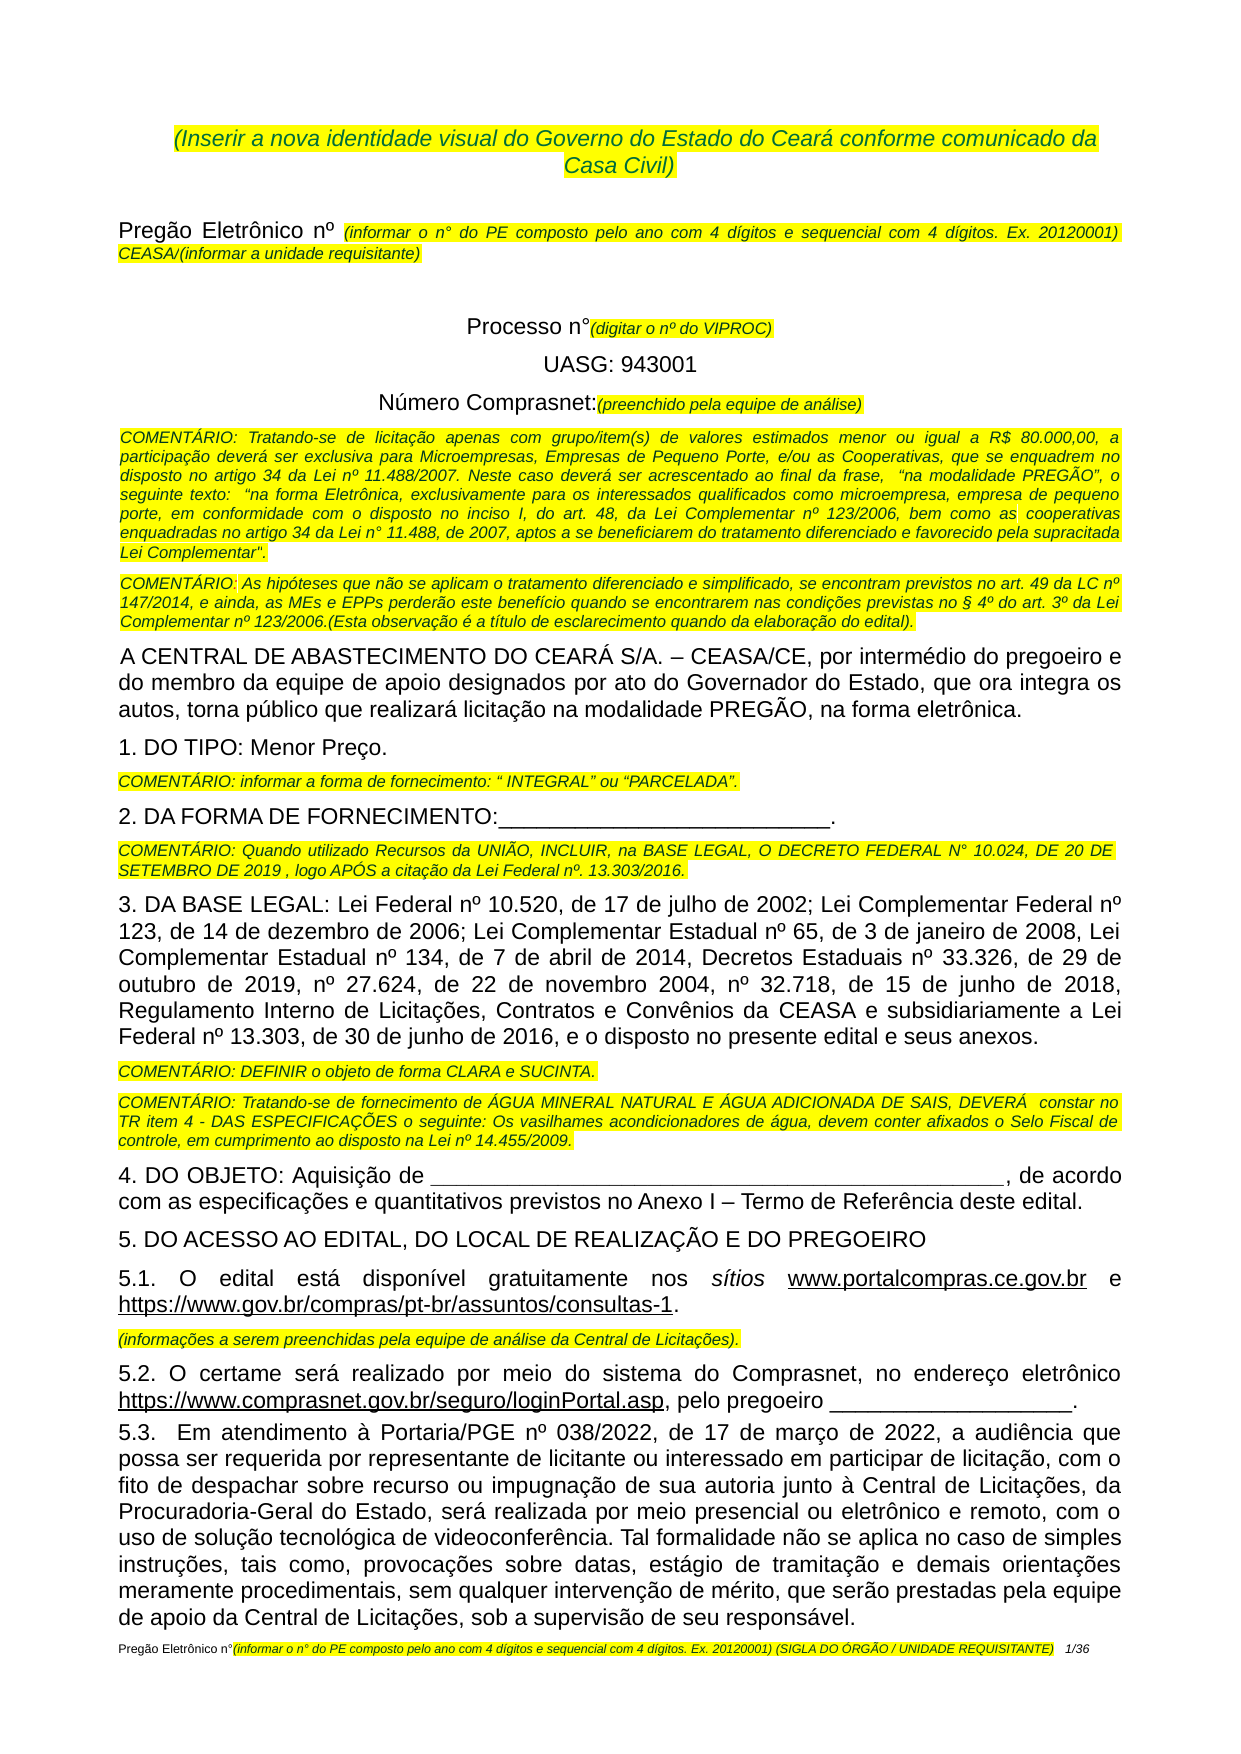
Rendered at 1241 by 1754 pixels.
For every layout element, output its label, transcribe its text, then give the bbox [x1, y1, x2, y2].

text COMENTÁRIO: DEFINIR o objeto de forma CLARA e SUCINTA. [118, 1061, 1122, 1081]
text (informações a serem preenchidas pela equipe de análise da Central de Licitações). [118, 1329, 1122, 1348]
text Processo n°(digitar o nº do VIPROC) [118, 313, 1122, 339]
text 2. DA FORMA DE FORNECIMENTO:__________________________. [118, 803, 1122, 829]
text COMENTÁRIO: Quando utilizado Recursos da UNIÃO, INCLUIR, na BASE LEGAL, O DECRETO FEDERAL N° 10.024, DE 20 DE SETEMBRO DE 2019 , logo APÓS a citação da Lei Federal nº. 13.303/2016. [118, 841, 1116, 879]
text Número Comprasnet:(preenchido pela equipe de análise) [119, 389, 1122, 416]
text 4. DO OBJETO: Aquisição de _____________________________________________, de acordo com as especificações e quantitativos previstos no Anexo I – Termo de Referência deste edital. [118, 1162, 1122, 1214]
text 5.1. O edital está disponível gratuitamente nos sítios www.portalcompras.ce.gov.br e https://www.gov.br/compras/pt-br/assuntos/consultas-1. [118, 1265, 1122, 1317]
text UASG: 943001 [118, 351, 1122, 377]
text COMENTÁRIO: Tratando-se de fornecimento de ÁGUA MINERAL NATURAL E ÁGUA ADICIONADA DE SAIS, DEVERÁ constar no TR item 4 - DAS ESPECIFICAÇÕES o seguinte: Os vasilhames acondicionadores de água, devem conter afixados o Selo Fiscal de controle, em cumprimento ao disposto na Lei nº 14.455/2009. [118, 1092, 1122, 1150]
text 3. DA BASE LEGAL: Lei Federal nº 10.520, de 17 de julho de 2002; Lei Complementar Federal nº 123, de 14 de dezembro de 2006; Lei Complementar Estadual nº 65, de 3 de janeiro de 2008, Lei Complementar Estadual nº 134, de 7 de abril de 2014, Decretos Estaduais nº 33.326, de 29 de outubro de 2019, nº 27.624, de 22 de novembro 2004, nº 32.718, de 15 de junho de 2018, Regulamento Interno de Licitações, Contratos e Convênios da CEASA e subsidiariamente a Lei Federal nº 13.303, de 30 de junho de 2016, e o disposto no presente edital e seus anexos. [118, 891, 1122, 1049]
text COMENTÁRIO: As hipóteses que não se aplicam o tratamento diferenciado e simplificado, se encontram previstos no art. 49 da LC nº 147/2014, e ainda, as MEs e EPPs perderão este benefício quando se encontrarem nas condições previstas no § 4º do art. 3º da Lei Complementar nº 123/2006.(Esta observação é a título de esclarecimento quando da elaboração do edital). [120, 573, 1122, 631]
text 5.3. Em atendimento à Portaria/PGE nº 038/2022, de 17 de março de 2022, a audiência que possa ser requerida por representante de licitante ou interessado em participar de licitação, com o fito de despachar sobre recurso ou impugnação de sua autoria junto à Central de Licitações, da Procuradoria-Geral do Estado, será realizada por meio presencial ou eletrônico e remoto, com o uso de solução tecnológica de videoconferência. Tal formalidade não se aplica no caso de simples instruções, tais como, provocações sobre datas, estágio de tramitação e demais orientações meramente procedimentais, sem qualquer intervenção de mérito, que serão prestadas pela equipe de apoio da Central de Licitações, sob a supervisão de seu responsável. [118, 1419, 1122, 1630]
text A CENTRal De Abastecimento do Ceará S/A. – CEASA/CE, por intermédio do pregoeiro e do membro da equipe de apoio designados por ato do Governador do Estado, que ora integra os autos, torna público que realizará licitação na modalidade PREGÃO, na forma eletrônica. [118, 643, 1122, 722]
text 5.2. O certame será realizado por meio do sistema do Comprasnet, no endereço eletrônico https://www.comprasnet.gov.br/seguro/loginPortal.asp, pelo pregoeiro ___________________. [118, 1360, 1122, 1413]
text Pregão Eletrônico nº (informar o n° do PE composto pelo ano com 4 dígitos e sequencial com 4 dígitos. Ex. 20120001) CEASA/(informar a unidade requisitante) [118, 217, 1122, 263]
text 1. DO TIPO: Menor Preço. [118, 734, 1122, 760]
text 5. DO ACESSO AO EDITAL, DO LOCAL DE REALIZAÇÃO E DO PREGOEIRO [118, 1226, 1122, 1253]
text COMENTÁRIO: Tratando-se de licitação apenas com grupo/item(s) de valores estimados menor ou igual a R$ 80.000,00, a participação deverá ser exclusiva para Microempresas, Empresas de Pequeno Porte, e/ou as Cooperativas, que se enquadrem no disposto no artigo 34 da Lei nº 11.488/2007. Neste caso deverá ser acrescentado ao final da frase, “na modalidade PREGÃO”, o seguinte texto: “na forma Eletrônica, exclusivamente para os interessados qualificados como microempresa, empresa de pequeno porte, em conformidade com o disposto no inciso I, do art. 48, da Lei Complementar nº 123/2006, bem como as cooperativas enquadradas no artigo 34 da Lei n° 11.488, de 2007, aptos a se beneficiarem do tratamento diferenciado e favorecido pela supracitada Lei Complementar". [120, 427, 1122, 562]
text COMENTÁRIO: informar a forma de fornecimento: “ INTEGRAL” ou “PARCELADA”. [118, 772, 1122, 791]
